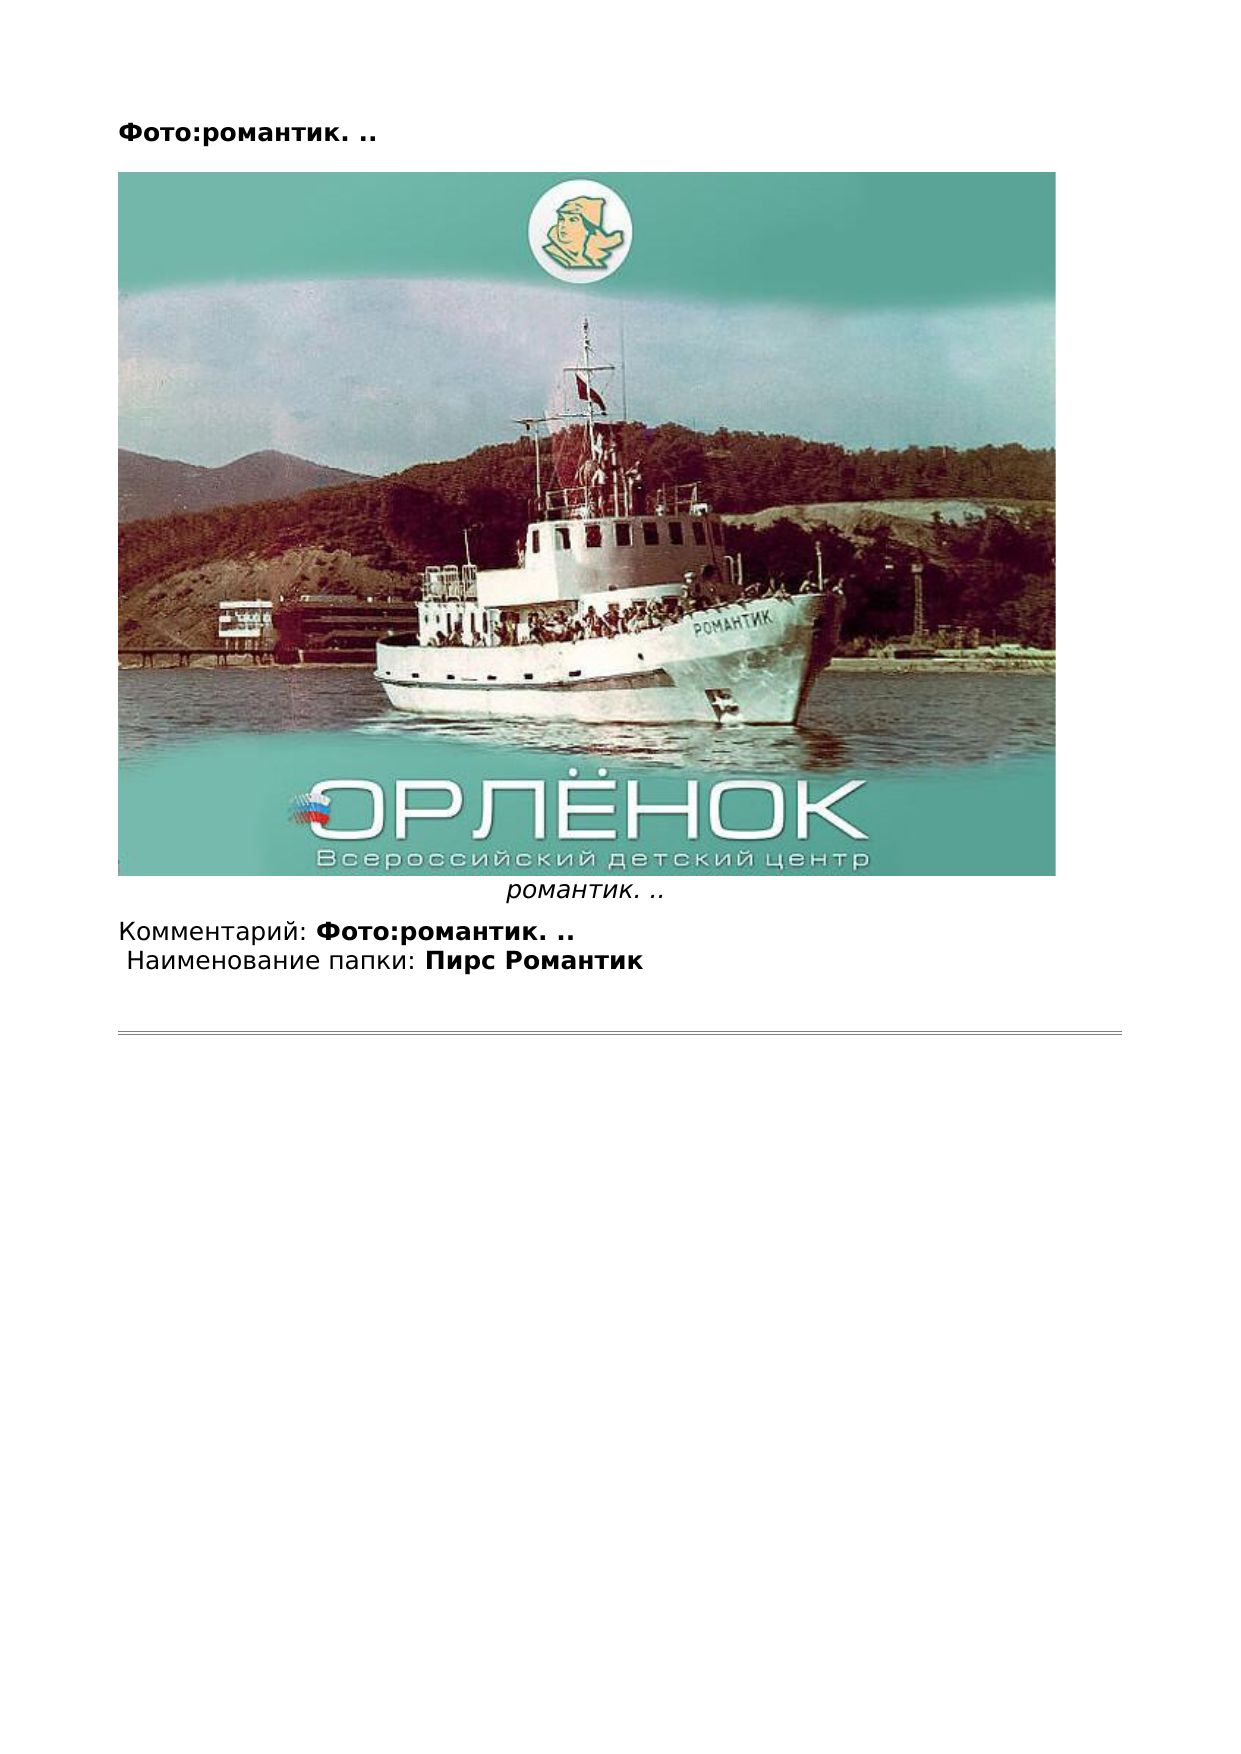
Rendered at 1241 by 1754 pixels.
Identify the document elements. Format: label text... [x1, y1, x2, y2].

text Комментарий: Фото:романтик. .. Наименование папки: Пирс Романтик [118, 917, 1122, 1004]
subtitle Фото:романтик. .. [118, 118, 1122, 147]
text романтик. .. [118, 876, 1056, 904]
picture [118, 172, 1056, 876]
